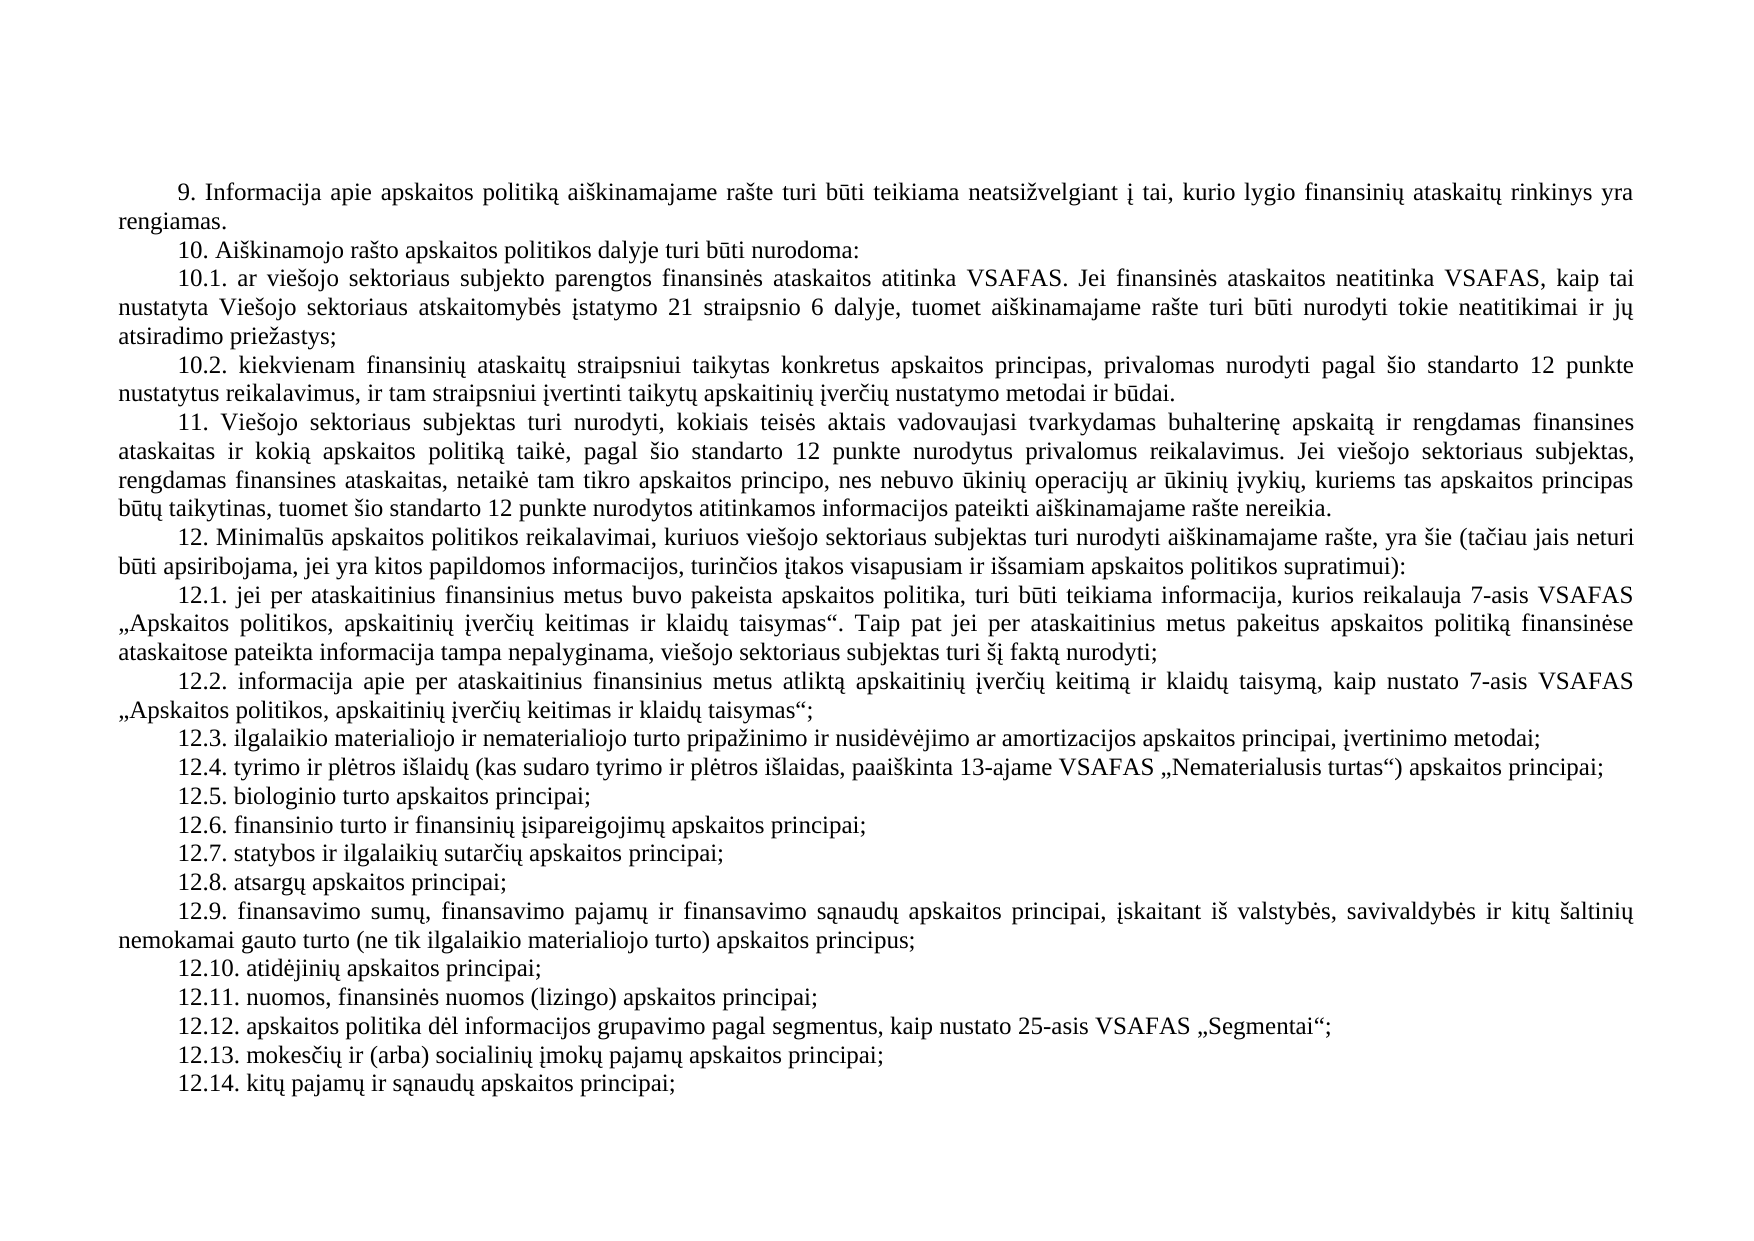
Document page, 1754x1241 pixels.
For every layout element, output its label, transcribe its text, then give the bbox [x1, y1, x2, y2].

text 12.1. jei per ataskaitinius finansinius metus buvo pakeista apskaitos politika, turi būti teikiama informacija, kurios reikalauja 7-asis VSAFAS „Apskaitos politikos, apskaitinių įverčių keitimas ir klaidų taisymas“. Taip pat jei per ataskaitinius metus pakeitus apskaitos politiką finansinėse ataskaitose pateikta informacija tampa nepalyginama, viešojo sektoriaus subjektas turi šį faktą nurodyti; [118, 580, 1636, 666]
text 10. Aiškinamojo rašto apskaitos politikos dalyje turi būti nurodoma: [118, 235, 1636, 263]
text 9. Informacija apie apskaitos politiką aiškinamajame rašte turi būti teikiama neatsižvelgiant į tai, kurio lygio finansinių ataskaitų rinkinys yra rengiamas. [118, 177, 1636, 235]
text 12.12. apskaitos politika dėl informacijos grupavimo pagal segmentus, kaip nustato 25-asis VSAFAS „Segmentai“; [118, 1011, 1636, 1040]
text 12.10. atidėjinių apskaitos principai; [118, 953, 1636, 982]
text 12.8. atsargų apskaitos principai; [118, 867, 1636, 896]
text 12.7. statybos ir ilgalaikių sutarčių apskaitos principai; [118, 838, 1636, 867]
text 12.3. ilgalaikio materialiojo ir nematerialiojo turto pripažinimo ir nusidėvėjimo ar amortizacijos apskaitos principai, įvertinimo metodai; [118, 723, 1636, 752]
text 12.4. tyrimo ir plėtros išlaidų (kas sudaro tyrimo ir plėtros išlaidas, paaiškinta 13-ajame VSAFAS „Nematerialusis turtas“) apskaitos principai; [118, 752, 1636, 781]
text 12.5. biologinio turto apskaitos principai; [118, 781, 1636, 810]
text 12.13. mokesčių ir (arba) socialinių įmokų pajamų apskaitos principai; [118, 1040, 1636, 1068]
text 12.9. finansavimo sumų, finansavimo pajamų ir finansavimo sąnaudų apskaitos principai, įskaitant iš valstybės, savivaldybės ir kitų šaltinių nemokamai gauto turto (ne tik ilgalaikio materialiojo turto) apskaitos principus; [118, 896, 1636, 953]
text 11. Viešojo sektoriaus subjektas turi nurodyti, kokiais teisės aktais vadovaujasi tvarkydamas buhalterinę apskaitą ir rengdamas finansines ataskaitas ir kokią apskaitos politiką taikė, pagal šio standarto 12 punkte nurodytus privalomus reikalavimus. Jei viešojo sektoriaus subjektas, rengdamas finansines ataskaitas, netaikė tam tikro apskaitos principo, nes nebuvo ūkinių operacijų ar ūkinių įvykių, kuriems tas apskaitos principas būtų taikytinas, tuomet šio standarto 12 punkte nurodytos atitinkamos informacijos pateikti aiškinamajame rašte nereikia. [118, 407, 1636, 522]
text 12.2. informacija apie per ataskaitinius finansinius metus atliktą apskaitinių įverčių keitimą ir klaidų taisymą, kaip nustato 7-asis VSAFAS „Apskaitos politikos, apskaitinių įverčių keitimas ir klaidų taisymas“; [118, 666, 1636, 723]
text 10.2. kiekvienam finansinių ataskaitų straipsniui taikytas konkretus apskaitos principas, privalomas nurodyti pagal šio standarto 12 punkte nustatytus reikalavimus, ir tam straipsniui įvertinti taikytų apskaitinių įverčių nustatymo metodai ir būdai. [118, 350, 1636, 407]
text 12. Minimalūs apskaitos politikos reikalavimai, kuriuos viešojo sektoriaus subjektas turi nurodyti aiškinamajame rašte, yra šie (tačiau jais neturi būti apsiribojama, jei yra kitos papildomos informacijos, turinčios įtakos visapusiam ir išsamiam apskaitos politikos supratimui): [118, 522, 1636, 580]
text 10.1. ar viešojo sektoriaus subjekto parengtos finansinės ataskaitos atitinka VSAFAS. Jei finansinės ataskaitos neatitinka VSAFAS, kaip tai nustatyta Viešojo sektoriaus atskaitomybės įstatymo 21 straipsnio 6 dalyje, tuomet aiškinamajame rašte turi būti nurodyti tokie neatitikimai ir jų atsiradimo priežastys; [118, 263, 1636, 350]
text 12.11. nuomos, finansinės nuomos (lizingo) apskaitos principai; [118, 982, 1636, 1011]
text 12.6. finansinio turto ir finansinių įsipareigojimų apskaitos principai; [118, 810, 1636, 838]
text 12.14. kitų pajamų ir sąnaudų apskaitos principai; [118, 1068, 1636, 1097]
